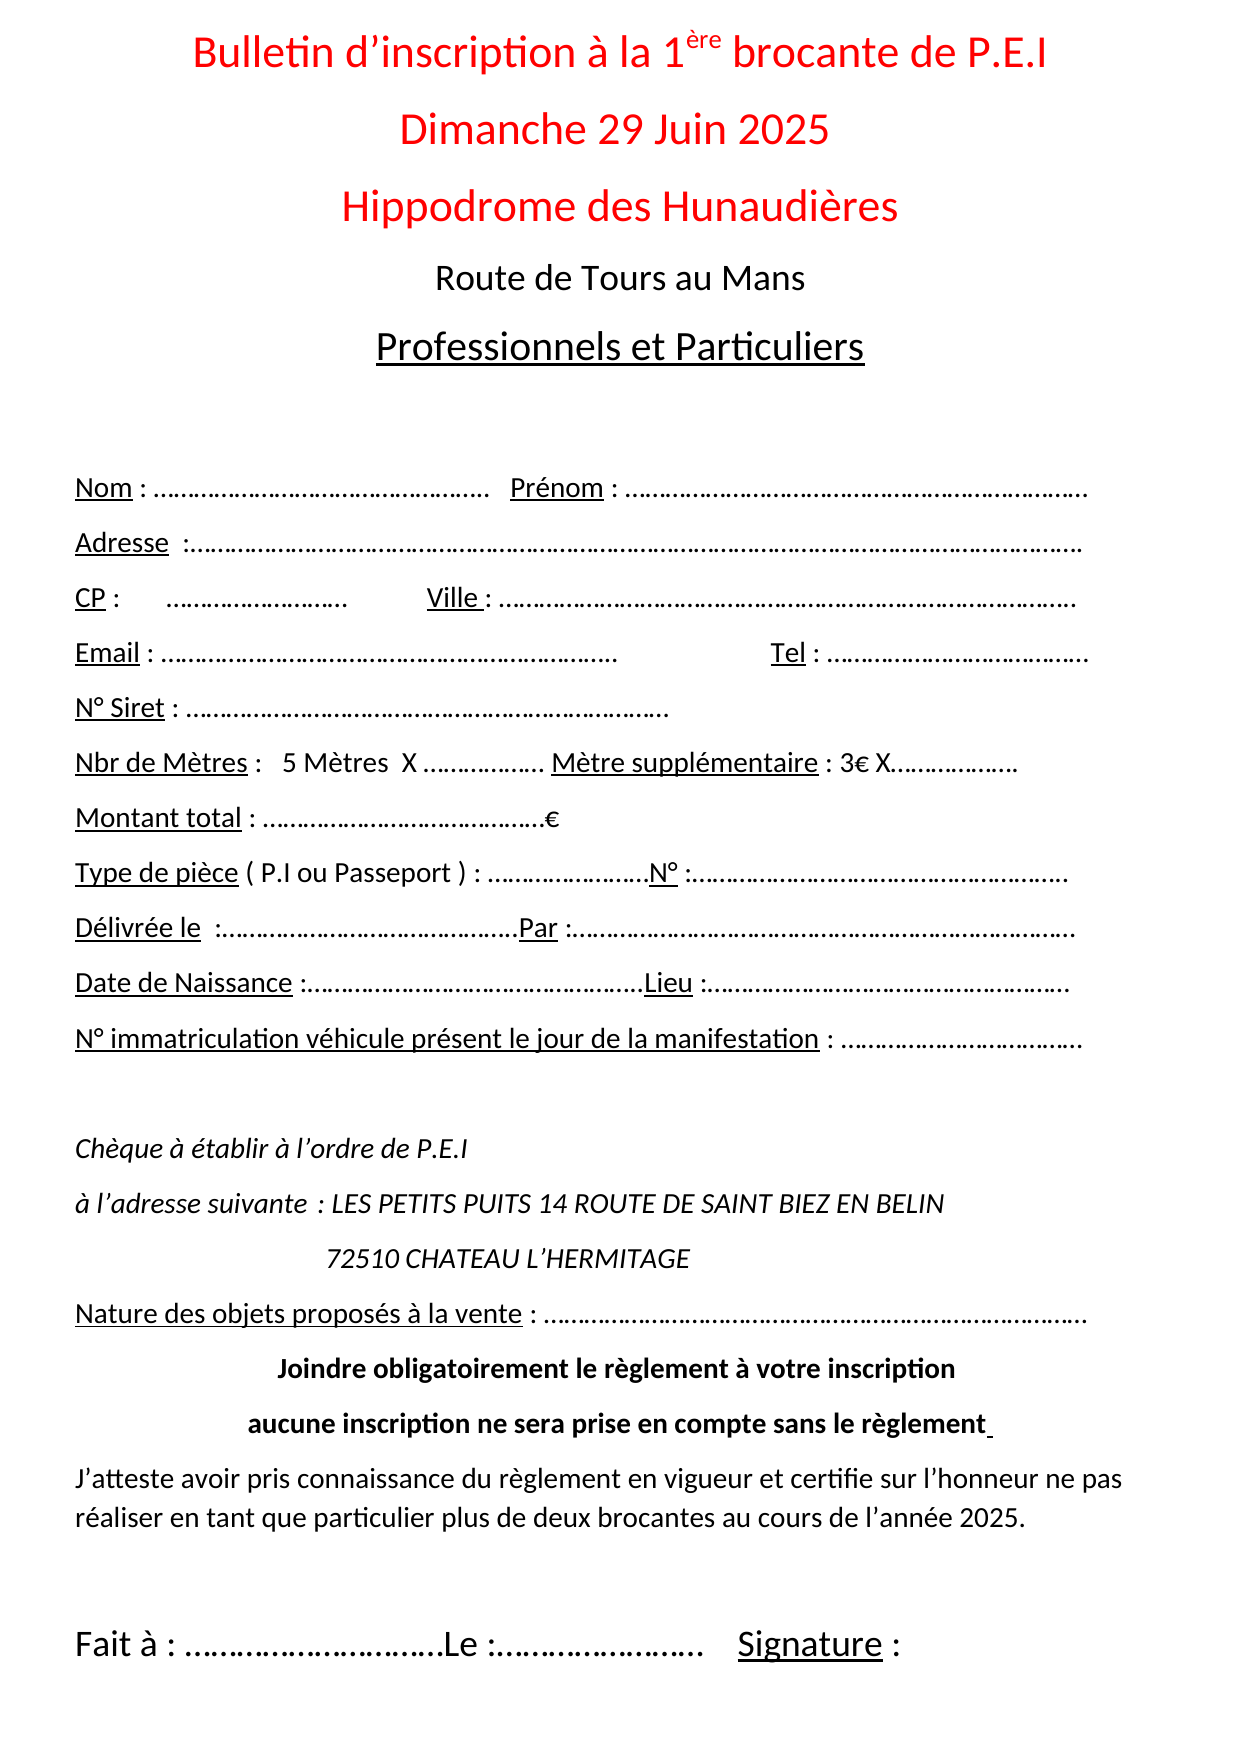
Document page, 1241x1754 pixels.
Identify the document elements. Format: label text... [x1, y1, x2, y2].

text J’atteste avoir pris connaissance du règlement en vigueur et certifie sur l’honneur ne pas réaliser en tant que particulier plus de deux brocantes au cours de l’année 2025. [75, 1461, 1165, 1534]
text N° Siret : ……………………………………………………………… [75, 689, 1165, 725]
text Date de Naissance :…………………………………………..Lieu :……………………………………………… [75, 964, 1165, 1000]
text Route de Tours au Mans [75, 254, 1165, 300]
text Chèque à établir à l’ordre de P.E.I [75, 1130, 1165, 1166]
text CP : ……………………… Ville : ………………………………………………………………………….. [75, 579, 1165, 614]
text Nature des objets proposés à la vente : ……………………………………………………………………… [75, 1295, 1165, 1331]
text Email : ………………………………………………………….. Tel : ………………………………… [75, 634, 1165, 669]
text Bulletin d’inscription à la 1ère brocante de P.E.I [75, 23, 1165, 79]
text Professionnels et Particuliers [75, 320, 1165, 371]
text Fait à : …………………………Le :…………………… Signature : [75, 1620, 1165, 1666]
text Hippodrome des Hunaudières [75, 177, 1165, 233]
text Joindre obligatoirement le règlement à votre inscription [75, 1350, 1165, 1386]
text Type de pièce ( P.I ou Passeport ) : ……………………N° :……………………………………………….. [75, 854, 1165, 890]
text N° immatriculation véhicule présent le jour de la manifestation : ……………………………… [75, 1020, 1165, 1055]
text Adresse :……………………………………………………………………………………………………………………. [75, 524, 1165, 559]
text Nom : ………………………………………….. Prénom : …………………………………………………………… [75, 469, 1165, 504]
text 72510 CHATEAU L’HERMITAGE [75, 1240, 1165, 1276]
text à l’adresse suivante : LES PETITS PUITS 14 ROUTE DE SAINT BIEZ EN BELIN [75, 1185, 1165, 1221]
text Montant total : ……………………………………€ [75, 799, 1165, 835]
text aucune inscription ne sera prise en compte sans le règlement [75, 1405, 1165, 1441]
text Délivrée le :……………………………………..Par :………………………………………………………………… [75, 909, 1165, 945]
text Nbr de Mètres : 5 Mètres X ……………… Mètre supplémentaire : 3€ X………………. [75, 744, 1165, 780]
text Dimanche 29 Juin 2025 [75, 100, 1165, 156]
